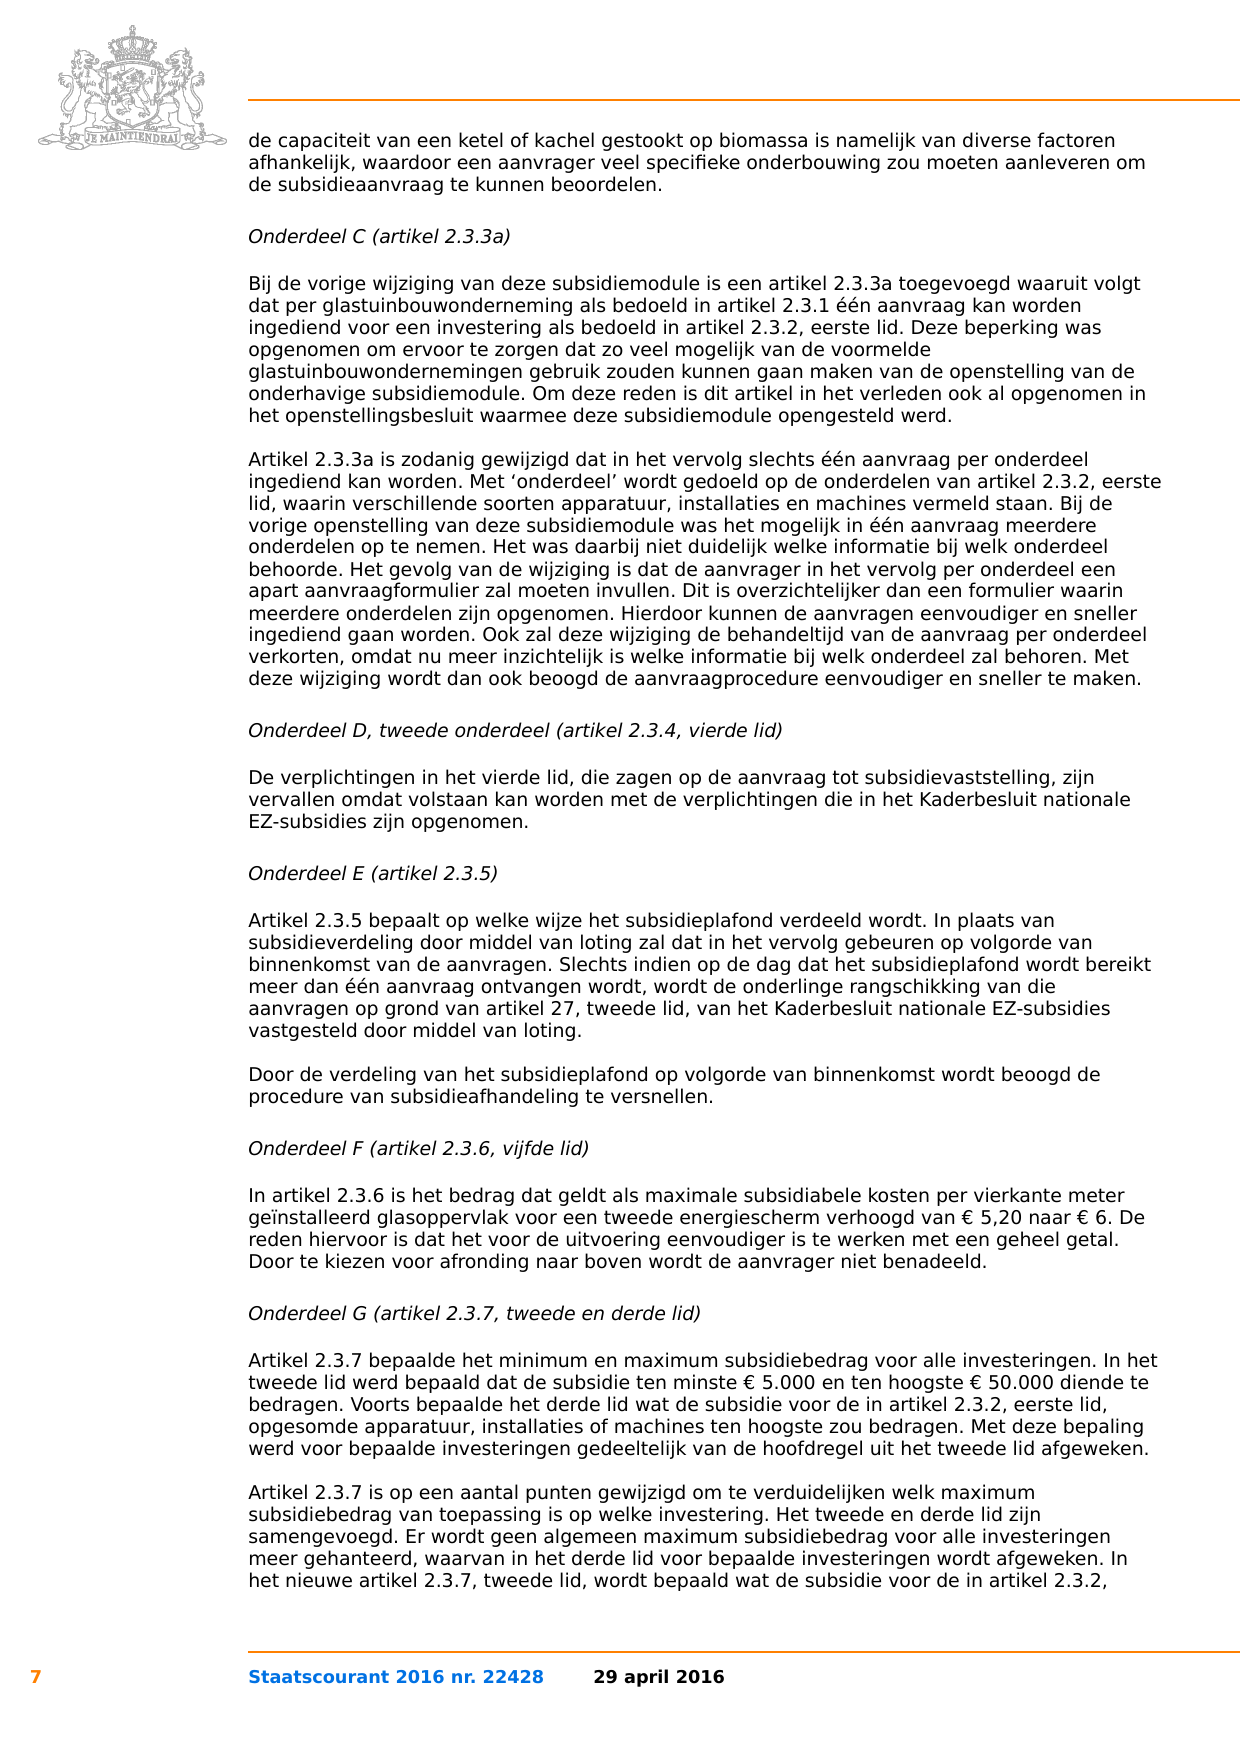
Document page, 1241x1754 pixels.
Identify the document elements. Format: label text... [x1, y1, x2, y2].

subtitle Onderdeel D, tweede onderdeel (artikel 2.3.4, vierde lid) [248, 720, 1163, 742]
text De verplichtingen in het vierde lid, die zagen op de aanvraag tot subsidievaststelling, zijn vervallen omdat volstaan kan worden met de verplichtingen die in het Kaderbesluit nationale EZ-subsidies zijn opgenomen. [248, 767, 1163, 833]
text Artikel 2.3.3a is zodanig gewijzigd dat in het vervolg slechts één aanvraag per onderdeel ingediend kan worden. Met ‘onderdeel’ wordt gedoeld op de onderdelen van artikel 2.3.2, eerste lid, waarin verschillende soorten apparatuur, installaties en machines vermeld staan. Bij de vorige openstelling van deze subsidiemodule was het mogelijk in één aanvraag meerdere onderdelen op te nemen. Het was daarbij niet duidelijk welke informatie bij welk onderdeel behoorde. Het gevolg van de wijziging is dat de aanvrager in het vervolg per onderdeel een apart aanvraagformulier zal moeten invullen. Dit is overzichtelijker dan een formulier waarin meerdere onderdelen zijn opgenomen. Hierdoor kunnen de aanvragen eenvoudiger en sneller ingediend gaan worden. Ook zal deze wijziging de behandeltijd van de aanvraag per onderdeel verkorten, omdat nu meer inzichtelijk is welke informatie bij welk onderdeel zal behoren. Met deze wijziging wordt dan ook beoogd de aanvraagprocedure eenvoudiger en sneller te maken. [248, 448, 1163, 690]
subtitle Onderdeel F (artikel 2.3.6, vijfde lid) [248, 1138, 1163, 1160]
text Bij de vorige wijziging van deze subsidiemodule is een artikel 2.3.3a toegevoegd waaruit volgt dat per glastuinbouwonderneming als bedoeld in artikel 2.3.1 één aanvraag kan worden ingediend voor een investering als bedoeld in artikel 2.3.2, eerste lid. Deze beperking was opgenomen om ervoor te zorgen dat zo veel mogelijk van de voormelde glastuinbouwondernemingen gebruik zouden kunnen gaan maken van de openstelling van de onderhavige subsidiemodule. Om deze reden is dit artikel in het verleden ook al opgenomen in het openstellingsbesluit waarmee deze subsidiemodule opengesteld werd. [248, 273, 1163, 427]
text Door de verdeling van het subsidieplafond op volgorde van binnenkomst wordt beoogd de procedure van subsidieafhandeling te versnellen. [248, 1064, 1163, 1108]
text de capaciteit van een ketel of kachel gestookt op biomassa is namelijk van diverse factoren afhankelijk, waardoor een aanvrager veel specifieke onderbouwing zou moeten aanleveren om de subsidieaanvraag te kunnen beoordelen. [248, 130, 1163, 196]
text Artikel 2.3.7 bepaalde het minimum en maximum subsidiebedrag voor alle investeringen. In het tweede lid werd bepaald dat de subsidie ten minste € 5.000 en ten hoogste € 50.000 diende te bedragen. Voorts bepaalde het derde lid wat de subsidie voor de in artikel 2.3.2, eerste lid, opgesomde apparatuur, installaties of machines ten hoogste zou bedragen. Met deze bepaling werd voor bepaalde investeringen gedeeltelijk van de hoofdregel uit het tweede lid afgeweken. [248, 1350, 1163, 1460]
subtitle Onderdeel G (artikel 2.3.7, tweede en derde lid) [248, 1303, 1163, 1325]
picture [38, 25, 227, 150]
text Artikel 2.3.7 is op een aantal punten gewijzigd om te verduidelijken welk maximum subsidiebedrag van toepassing is op welke investering. Het tweede en derde lid zijn samengevoegd. Er wordt geen algemeen maximum subsidiebedrag voor alle investeringen meer gehanteerd, waarvan in het derde lid voor bepaalde investeringen wordt afgeweken. In het nieuwe artikel 2.3.7, tweede lid, wordt bepaald wat de subsidie voor de in artikel 2.3.2, [248, 1482, 1163, 1591]
text In artikel 2.3.6 is het bedrag dat geldt als maximale subsidiabele kosten per vierkante meter geïnstalleerd glasoppervlak voor een tweede energiescherm verhoogd van € 5,20 naar € 6. De reden hiervoor is dat het voor de uitvoering eenvoudiger is te werken met een geheel getal. Door te kiezen voor afronding naar boven wordt de aanvrager niet benadeeld. [248, 1185, 1163, 1273]
subtitle Onderdeel E (artikel 2.3.5) [248, 863, 1163, 885]
subtitle Onderdeel C (artikel 2.3.3a) [248, 226, 1163, 248]
text Artikel 2.3.5 bepaalt op welke wijze het subsidieplafond verdeeld wordt. In plaats van subsidieverdeling door middel van loting zal dat in het vervolg gebeuren op volgorde van binnenkomst van de aanvragen. Slechts indien op de dag dat het subsidieplafond wordt bereikt meer dan één aanvraag ontvangen wordt, wordt de onderlinge rangschikking van die aanvragen op grond van artikel 27, tweede lid, van het Kaderbesluit nationale EZ-subsidies vastgesteld door middel van loting. [248, 910, 1163, 1042]
